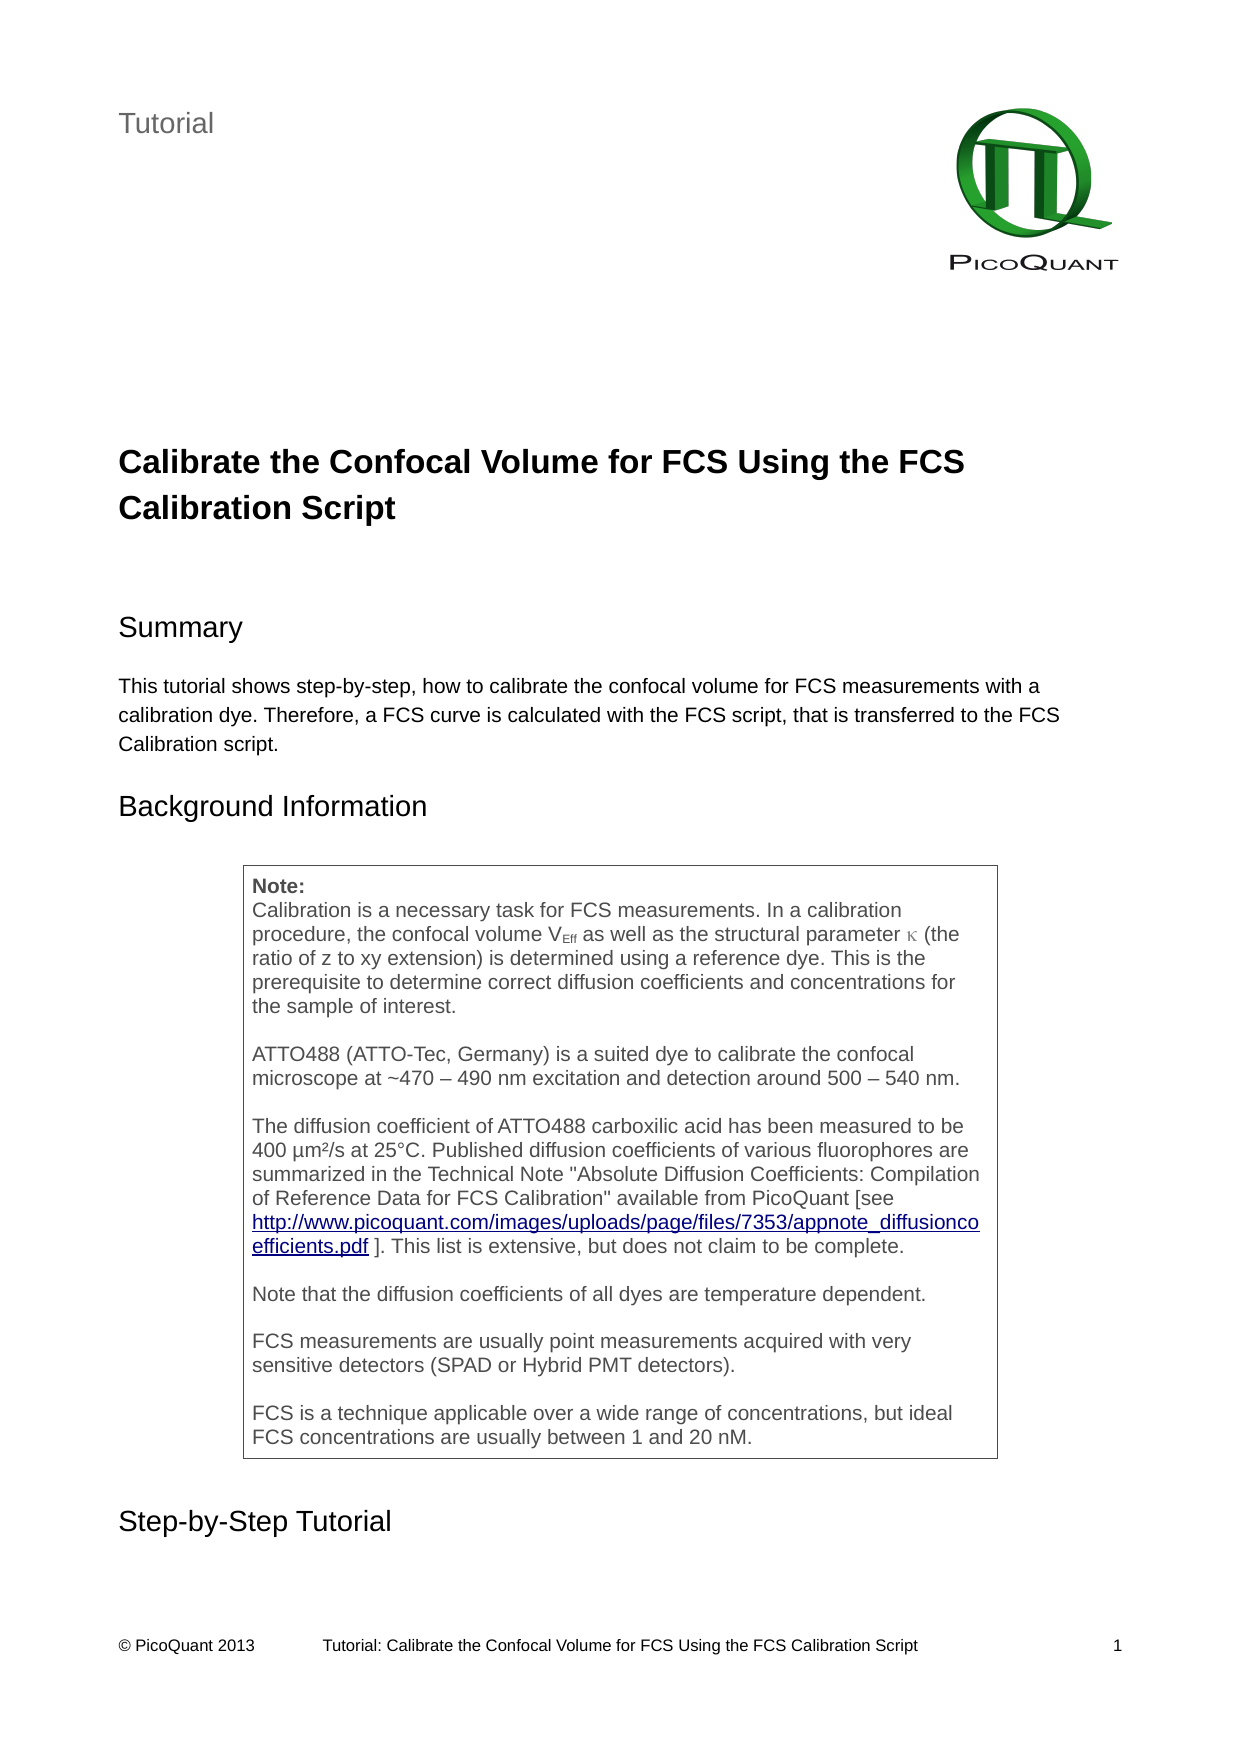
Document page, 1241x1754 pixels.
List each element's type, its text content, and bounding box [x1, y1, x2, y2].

text FCS measurements are usually point measurements acquired with very sensitive detectors (SPAD or Hybrid PMT detectors). [252, 1329, 988, 1377]
text Summary [118, 611, 1122, 644]
text Note: [252, 874, 988, 898]
text The diffusion coefficient of ATTO488 carboxilic acid has been measured to be 400 µm²/s at 25°C. Published diffusion coefficients of various fluorophores are summarized in the Technical Note "Absolute Diffusion Coefficients: Compilation of Reference Data for FCS Calibration" available from PicoQuant [see http://www.picoquant.com/images/uploads/page/files/7353/appnote_diffusioncoefficients.pdf ]. This list is extensive, but does not claim to be complete. [252, 1114, 988, 1257]
text Calibrate the Confocal Volume for FCS Using the FCS Calibration Script [118, 442, 1122, 526]
text Note that the diffusion coefficients of all dyes are temperature dependent. [252, 1281, 988, 1305]
text Calibration is a necessary task for FCS measurements. In a calibration procedure, the confocal volume VEff as well as the structural parameter  (the ratio of z to xy extension) is determined using a reference dye. This is the prerequisite to determine correct diffusion coefficients and concentrations for the sample of interest. [252, 898, 988, 1018]
text This tutorial shows step-by-step, how to calibrate the confocal volume for FCS measurements with a calibration dye. Therefore, a FCS curve is calculated with the FCS script, that is transferred to the FCS Calibration script. [118, 674, 1122, 756]
text ATTO488 (ATTO-Tec, Germany) is a suited dye to calibrate the confocal microscope at ~470 – 490 nm excitation and detection around 500 – 540 nm. [252, 1042, 988, 1090]
text Background Information [118, 789, 1122, 823]
picture [921, 106, 1123, 291]
text Tutorial [118, 106, 921, 140]
text FCS is a technique applicable over a wide range of concentrations, but ideal FCS concentrations are usually between 1 and 20 nM. [252, 1401, 988, 1449]
text Step-by-Step Tutorial [118, 1503, 1122, 1537]
